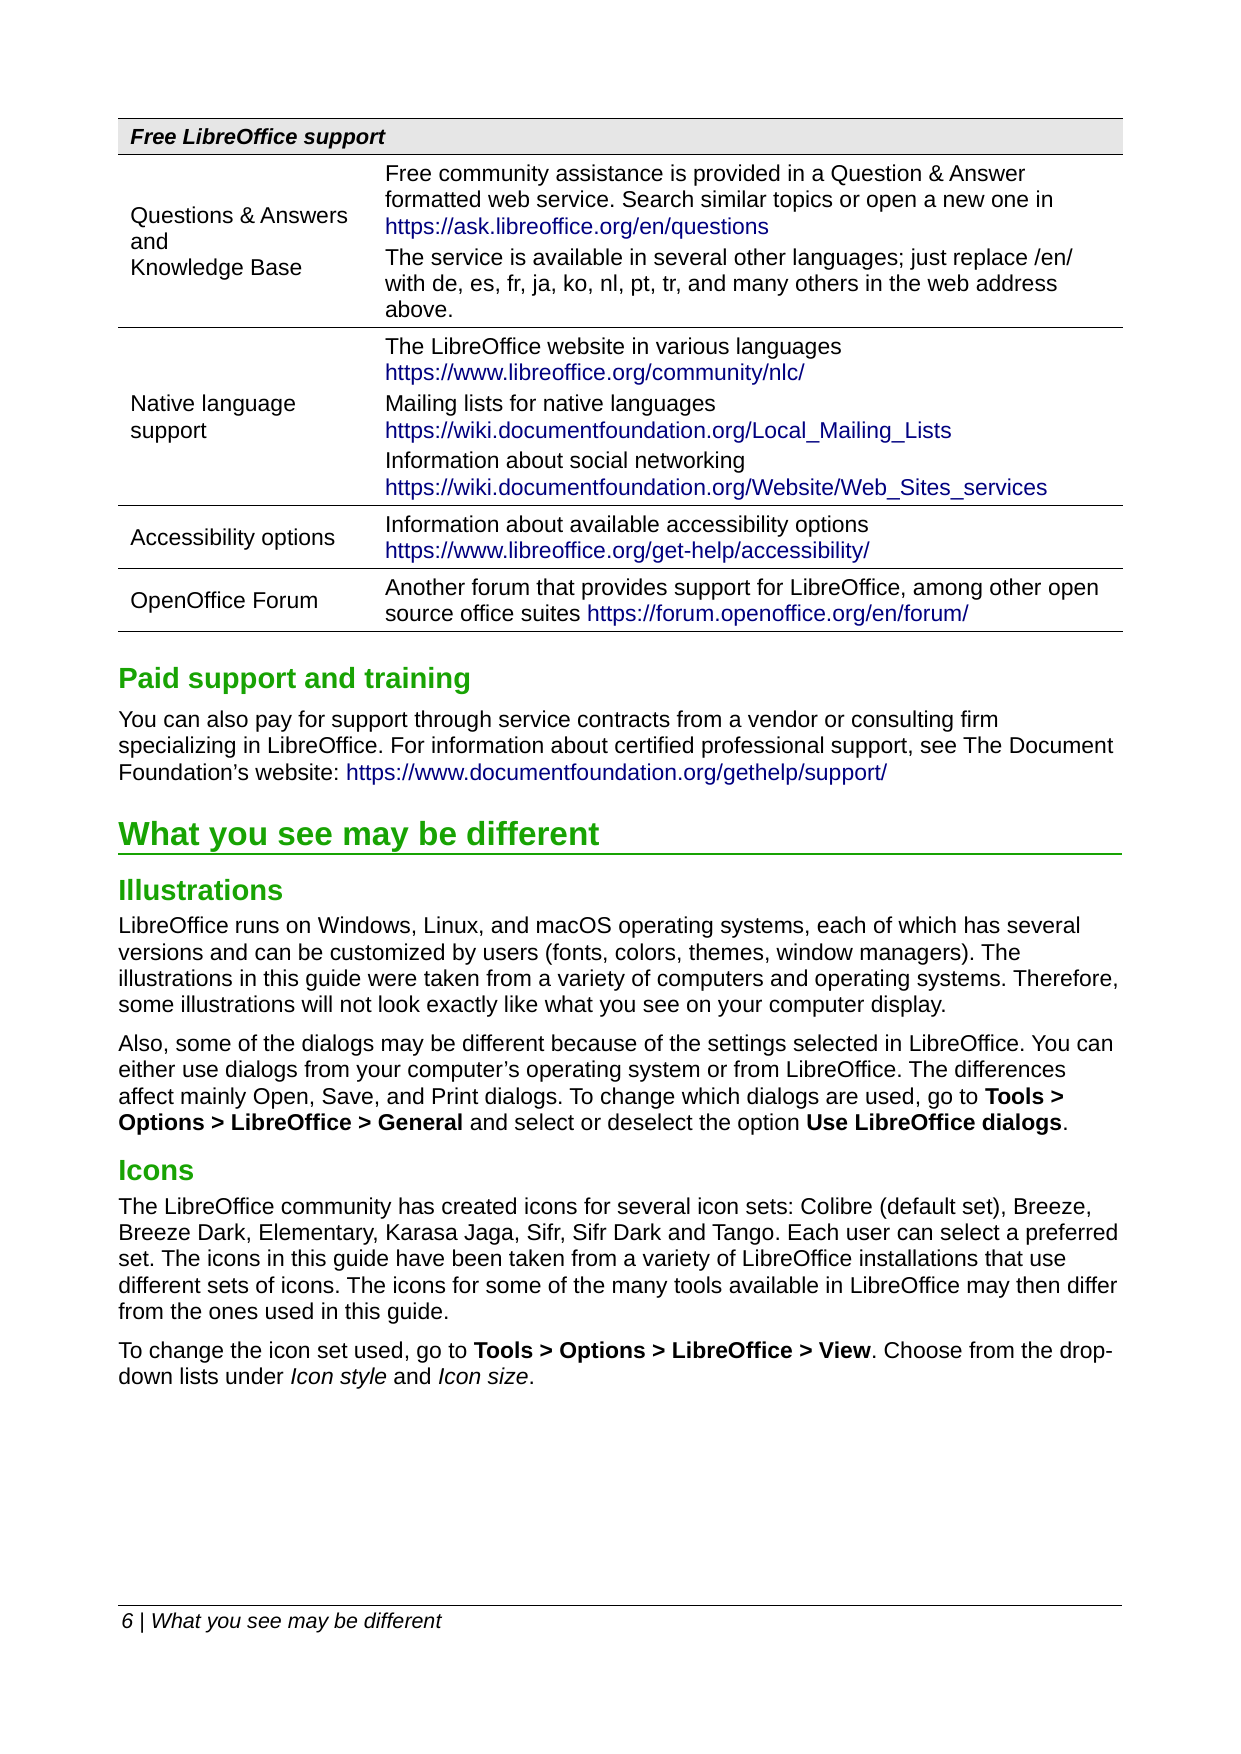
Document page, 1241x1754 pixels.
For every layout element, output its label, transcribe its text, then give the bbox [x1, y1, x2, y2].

text LibreOffice runs on Windows, Linux, and macOS operating systems, each of which has several versions and can be customized by users (fonts, colors, themes, window managers). The illustrations in this guide were taken from a variety of computers and operating systems. Therefore, some illustrations will not look exactly like what you see on your computer display. [118, 912, 1122, 1018]
table_cell Questions & Answers and Knowledge Base [118, 155, 373, 327]
subtitle Icons [118, 1153, 1122, 1187]
table_cell Information about available accessibility options https://www.libreoffice.org/get-help/accessibility/ [373, 506, 1123, 568]
text To change the icon set used, go to Tools > Options > LibreOffice > View. Choose from the drop-down lists under Icon style and Icon size. [118, 1337, 1122, 1390]
text The LibreOffice community has created icons for several icon sets: Colibre (default set), Breeze, Breeze Dark, Elementary, Karasa Jaga, Sifr, Sifr Dark and Tango. Each user can select a preferred set. The icons in this guide have been taken from a variety of LibreOffice installations that use different sets of icons. The icons for some of the many tools available in LibreOffice may then differ from the ones used in this guide. [118, 1193, 1122, 1324]
text You can also pay for support through service contracts from a vendor or consulting firm specializing in LibreOffice. For information about certified professional support, see The Document Foundation’s website: https://www.documentfoundation.org/gethelp/support/ [118, 706, 1122, 785]
subtitle What you see may be different [118, 814, 1122, 853]
text Also, some of the dialogs may be different because of the settings selected in LibreOffice. You can either use dialogs from your computer’s operating system or from LibreOffice. The differences affect mainly Open, Save, and Print dialogs. To change which dialogs are used, go to Tools > Options > LibreOffice > General and select or deselect the option Use LibreOffice dialogs. [118, 1030, 1122, 1136]
subtitle Illustrations [118, 873, 1122, 906]
table_header Free LibreOffice support [118, 119, 1123, 154]
table_cell OpenOffice Forum [118, 569, 373, 631]
table_cell Free community assistance is provided in a Question & Answer formatted web service. Search similar topics or open a new one in https://ask.libreoffice.org/en/questions The service is available in several other languages; just replace /en/ with de, es, fr, ja, ko, nl, pt, tr, and many others in the web address above. [373, 155, 1123, 327]
table_cell The LibreOffice website in various languages https://www.libreoffice.org/community/nlc/ Mailing lists for native languages https://wiki.documentfoundation.org/Local_Mailing_Lists Information about social networking https://wiki.documentfoundation.org/Website/Web_Sites_services [373, 328, 1123, 504]
subtitle Paid support and training [118, 661, 1122, 694]
table_cell Another forum that provides support for LibreOffice, among other open source office suites https://forum.openoffice.org/en/forum/ [373, 569, 1123, 631]
table_cell Native language support [118, 328, 373, 504]
table_cell Accessibility options [118, 506, 373, 568]
